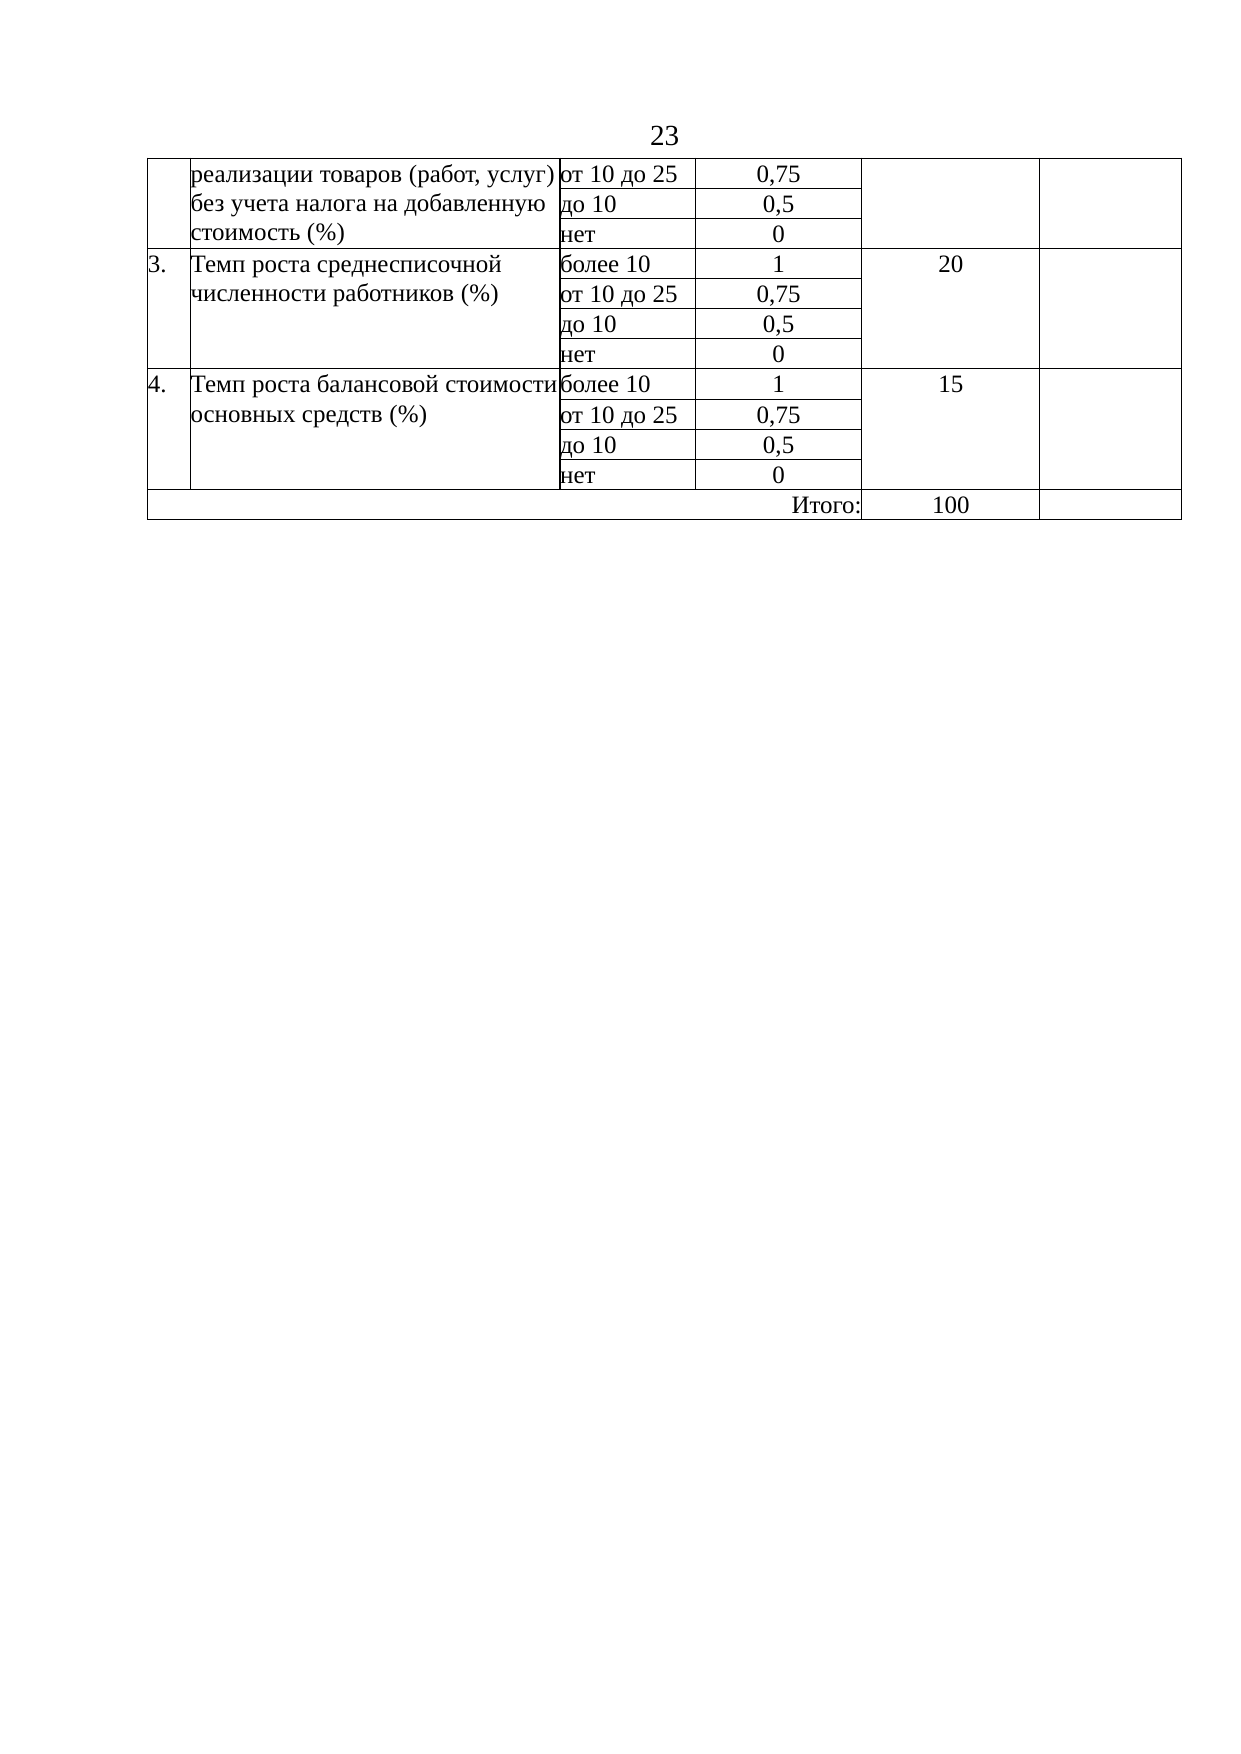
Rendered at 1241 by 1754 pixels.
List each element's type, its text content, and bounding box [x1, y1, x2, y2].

table_cell 0 [696, 219, 861, 248]
table_cell до 10 [561, 430, 695, 459]
table_cell 0,75 [696, 159, 861, 188]
table_cell нет [561, 219, 695, 248]
table_cell реализации товаров (работ, услуг) без учета налога на добавленную стоимость (%) [191, 159, 559, 248]
table_cell нет [561, 339, 695, 368]
table_cell нет [561, 460, 695, 489]
table_cell Темп роста балансовой стоимости основных средств (%) [191, 369, 559, 489]
table_cell от 10 до 25 [561, 159, 695, 188]
table_cell Темп роста среднесписочной численности работников (%) [191, 249, 559, 368]
table_cell 0 [696, 460, 861, 489]
table_cell 0,75 [696, 279, 861, 308]
table_cell 0 [696, 339, 861, 368]
table_cell до 10 [561, 309, 695, 338]
table_cell [862, 159, 1039, 248]
table_cell до 10 [561, 189, 695, 218]
table_cell 0,5 [696, 189, 861, 218]
table_cell 3. [148, 249, 190, 368]
table_cell [1040, 159, 1181, 248]
table_cell 0,5 [696, 309, 861, 338]
table_cell 0,75 [696, 400, 861, 428]
table_cell 100 [862, 490, 1039, 519]
table_cell 0,5 [696, 430, 861, 459]
table_cell [1040, 249, 1181, 368]
table_cell более 10 [561, 249, 695, 278]
table_cell 1 [696, 369, 861, 398]
table_cell более 10 [561, 369, 695, 398]
table_cell от 10 до 25 [561, 400, 695, 428]
table_cell [148, 159, 190, 248]
table_cell Итого: [148, 490, 861, 519]
table_cell [1040, 369, 1181, 489]
table_cell 15 [862, 369, 1039, 489]
table_cell 1 [696, 249, 861, 278]
table_cell 20 [862, 249, 1039, 368]
table_cell 4. [148, 369, 190, 489]
table_cell [1040, 490, 1181, 519]
table_cell от 10 до 25 [561, 279, 695, 308]
